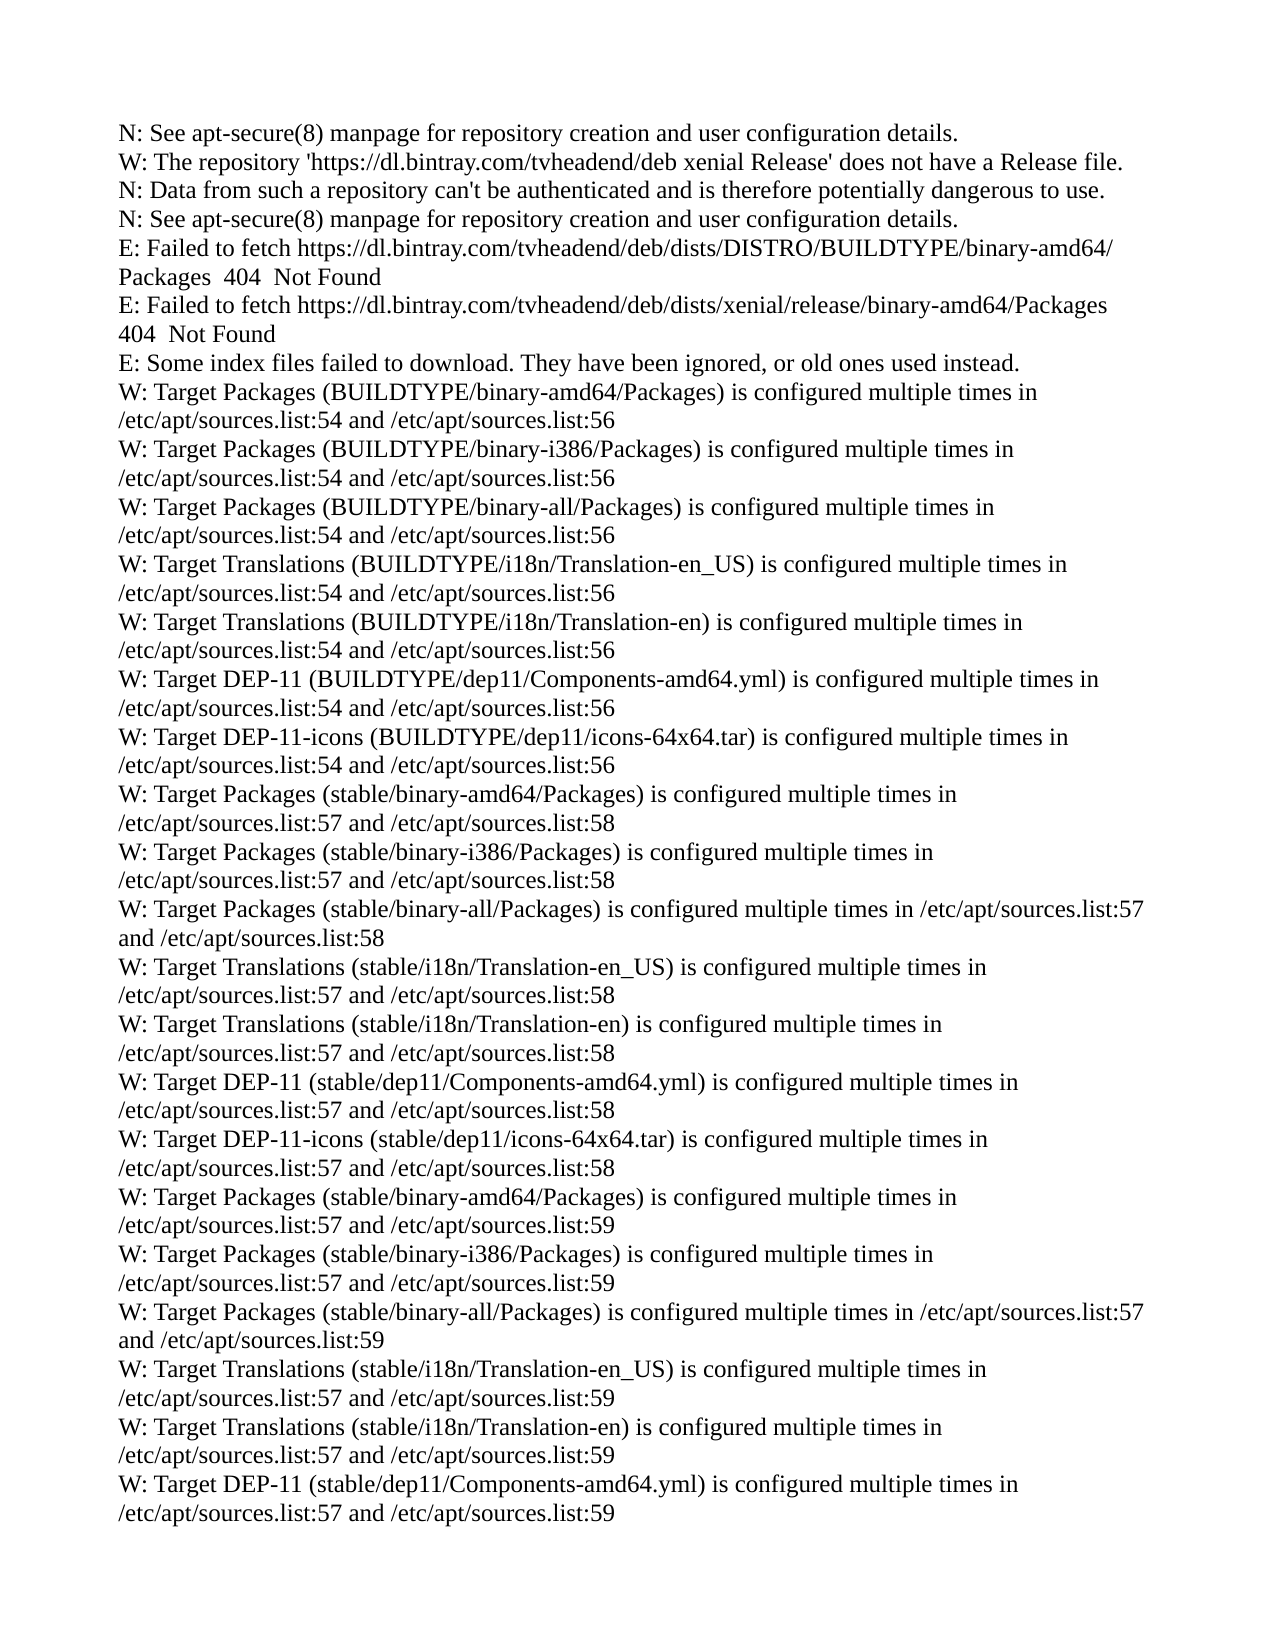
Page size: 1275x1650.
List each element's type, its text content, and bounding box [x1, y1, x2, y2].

text W: Target DEP-11 (stable/dep11/Components-amd64.yml) is configured multiple times in /etc/apt/sources.list:57 and /etc/apt/sources.list:58 [118, 1067, 1157, 1124]
text W: Target DEP-11 (stable/dep11/Components-amd64.yml) is configured multiple times in /etc/apt/sources.list:57 and /etc/apt/sources.list:59 [118, 1469, 1157, 1527]
text W: Target Packages (stable/binary-amd64/Packages) is configured multiple times in /etc/apt/sources.list:57 and /etc/apt/sources.list:59 [118, 1182, 1157, 1239]
text N: See apt-secure(8) manpage for repository creation and user configuration details. [118, 118, 1157, 147]
text W: Target Packages (BUILDTYPE/binary-i386/Packages) is configured multiple times in /etc/apt/sources.list:54 and /etc/apt/sources.list:56 [118, 434, 1157, 492]
text N: See apt-secure(8) manpage for repository creation and user configuration details. [118, 204, 1157, 233]
text N: Data from such a repository can't be authenticated and is therefore potentially dangerous to use. [118, 176, 1157, 204]
text W: Target DEP-11 (BUILDTYPE/dep11/Components-amd64.yml) is configured multiple times in /etc/apt/sources.list:54 and /etc/apt/sources.list:56 [118, 664, 1157, 722]
text W: The repository 'https://dl.bintray.com/tvheadend/deb xenial Release' does not have a Release file. [118, 147, 1157, 176]
text W: Target Packages (stable/binary-amd64/Packages) is configured multiple times in /etc/apt/sources.list:57 and /etc/apt/sources.list:58 [118, 779, 1157, 837]
text W: Target Packages (stable/binary-i386/Packages) is configured multiple times in /etc/apt/sources.list:57 and /etc/apt/sources.list:59 [118, 1239, 1157, 1297]
text W: Target Packages (stable/binary-all/Packages) is configured multiple times in /etc/apt/sources.list:57 and /etc/apt/sources.list:59 [118, 1297, 1157, 1354]
text W: Target DEP-11-icons (BUILDTYPE/dep11/icons-64x64.tar) is configured multiple times in /etc/apt/sources.list:54 and /etc/apt/sources.list:56 [118, 722, 1157, 779]
text W: Target Packages (BUILDTYPE/binary-all/Packages) is configured multiple times in /etc/apt/sources.list:54 and /etc/apt/sources.list:56 [118, 492, 1157, 549]
text W: Target Translations (stable/i18n/Translation-en_US) is configured multiple times in /etc/apt/sources.list:57 and /etc/apt/sources.list:58 [118, 952, 1157, 1009]
text W: Target Translations (BUILDTYPE/i18n/Translation-en_US) is configured multiple times in /etc/apt/sources.list:54 and /etc/apt/sources.list:56 [118, 549, 1157, 607]
text W: Target Translations (stable/i18n/Translation-en) is configured multiple times in /etc/apt/sources.list:57 and /etc/apt/sources.list:58 [118, 1009, 1157, 1067]
text W: Target Packages (stable/binary-i386/Packages) is configured multiple times in /etc/apt/sources.list:57 and /etc/apt/sources.list:58 [118, 837, 1157, 894]
text W: Target Translations (stable/i18n/Translation-en) is configured multiple times in /etc/apt/sources.list:57 and /etc/apt/sources.list:59 [118, 1412, 1157, 1469]
text W: Target DEP-11-icons (stable/dep11/icons-64x64.tar) is configured multiple times in /etc/apt/sources.list:57 and /etc/apt/sources.list:58 [118, 1124, 1157, 1182]
text W: Target Translations (stable/i18n/Translation-en_US) is configured multiple times in /etc/apt/sources.list:57 and /etc/apt/sources.list:59 [118, 1354, 1157, 1412]
text E: Failed to fetch https://dl.bintray.com/tvheadend/deb/dists/DISTRO/BUILDTYPE/binary-amd64/Packages 404 Not Found [118, 233, 1157, 291]
text E: Failed to fetch https://dl.bintray.com/tvheadend/deb/dists/xenial/release/binary-amd64/Packages 404 Not Found [118, 291, 1157, 348]
text E: Some index files failed to download. They have been ignored, or old ones used instead. [118, 348, 1157, 377]
text W: Target Packages (BUILDTYPE/binary-amd64/Packages) is configured multiple times in /etc/apt/sources.list:54 and /etc/apt/sources.list:56 [118, 377, 1157, 434]
text W: Target Translations (BUILDTYPE/i18n/Translation-en) is configured multiple times in /etc/apt/sources.list:54 and /etc/apt/sources.list:56 [118, 607, 1157, 664]
text W: Target Packages (stable/binary-all/Packages) is configured multiple times in /etc/apt/sources.list:57 and /etc/apt/sources.list:58 [118, 894, 1157, 952]
